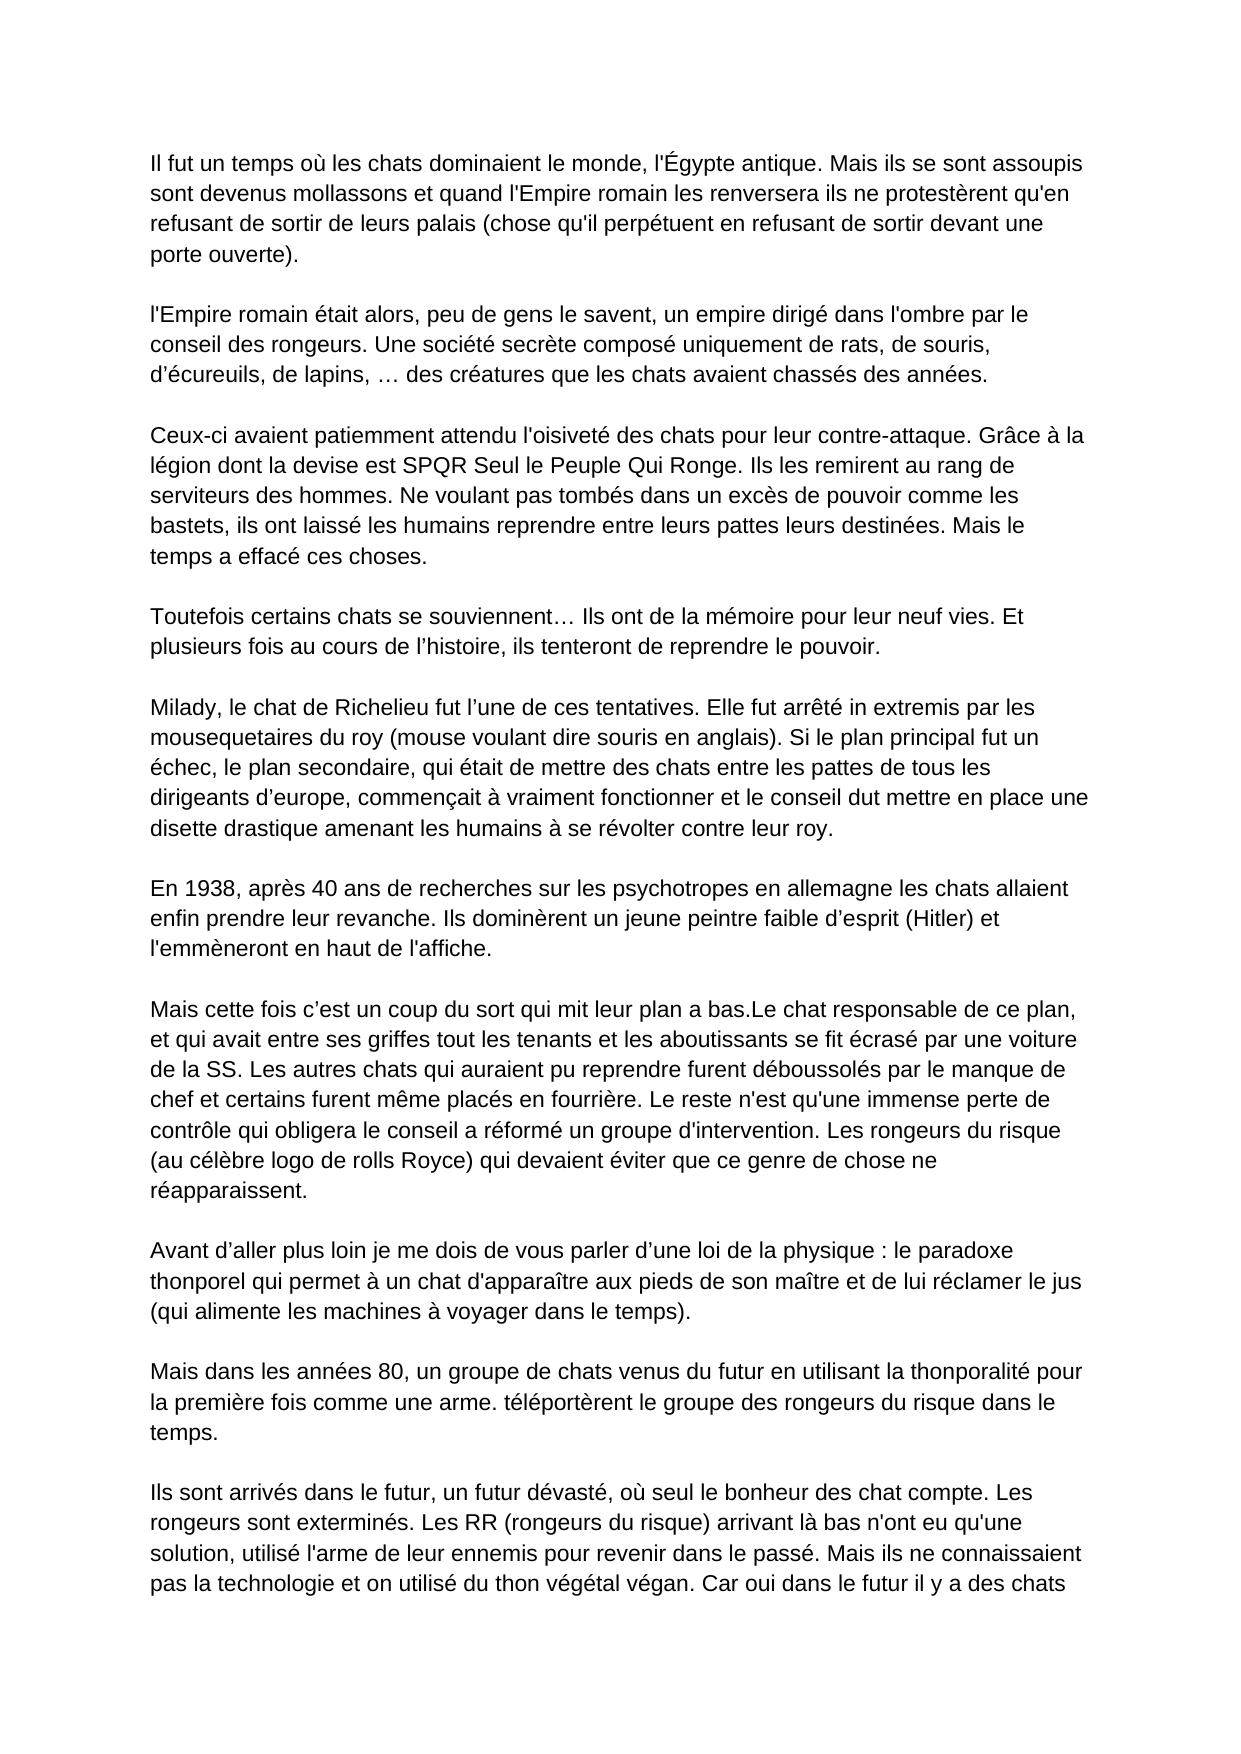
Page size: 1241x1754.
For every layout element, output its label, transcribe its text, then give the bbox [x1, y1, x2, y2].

text Milady, le chat de Richelieu fut l’une de ces tentatives. Elle fut arrêté in extremis par les mousequetaires du roy (mouse voulant dire souris en anglais). Si le plan principal fut un échec, le plan secondaire, qui était de mettre des chats entre les pattes de tous les dirigeants d’europe, commençait à vraiment fonctionner et le conseil dut mettre en place une disette drastique amenant les humains à se révolter contre leur roy. [150, 694, 1090, 841]
text Mais cette fois c’est un coup du sort qui mit leur plan a bas.Le chat responsable de ce plan, et qui avait entre ses griffes tout les tenants et les aboutissants se fit écrasé par une voiture de la SS. Les autres chats qui auraient pu reprendre furent déboussolés par le manque de chef et certains furent même placés en fourrière. Le reste n'est qu'une immense perte de contrôle qui obligera le conseil a réformé un groupe d'intervention. Les rongeurs du risque (au célèbre logo de rolls Royce) qui devaient éviter que ce genre de chose ne réapparaissent. [150, 996, 1090, 1203]
text Ils sont arrivés dans le futur, un futur dévasté, où seul le bonheur des chat compte. Les rongeurs sont exterminés. Les RR (rongeurs du risque) arrivant là bas n'ont eu qu'une solution, utilisé l'arme de leur ennemis pour revenir dans le passé. Mais ils ne connaissaient pas la technologie et on utilisé du thon végétal végan. Car oui dans le futur il y a des chats [150, 1479, 1090, 1596]
text l'Empire romain était alors, peu de gens le savent, un empire dirigé dans l'ombre par le conseil des rongeurs. Une société secrète composé uniquement de rats, de souris, d’écureuils, de lapins, … des créatures que les chats avaient chassés des années. [150, 301, 1090, 388]
text Avant d’aller plus loin je me dois de vous parler d’une loi de la physique : le paradoxe thonporel qui permet à un chat d'apparaître aux pieds de son maître et de lui réclamer le jus (qui alimente les machines à voyager dans le temps). [150, 1237, 1090, 1324]
text Ceux-ci avaient patiemment attendu l'oisiveté des chats pour leur contre-attaque. Grâce à la légion dont la devise est SPQR Seul le Peuple Qui Ronge. Ils les remirent au rang de serviteurs des hommes. Ne voulant pas tombés dans un excès de pouvoir comme les bastets, ils ont laissé les humains reprendre entre leurs pattes leurs destinées. Mais le temps a effacé ces choses. [150, 422, 1090, 569]
text Mais dans les années 80, un groupe de chats venus du futur en utilisant la thonporalité pour la première fois comme une arme. téléportèrent le groupe des rongeurs du risque dans le temps. [150, 1358, 1090, 1445]
text Toutefois certains chats se souviennent… Ils ont de la mémoire pour leur neuf vies. Et plusieurs fois au cours de l’histoire, ils tenteront de reprendre le pouvoir. [150, 603, 1090, 660]
text En 1938, après 40 ans de recherches sur les psychotropes en allemagne les chats allaient enfin prendre leur revanche. Ils dominèrent un jeune peintre faible d’esprit (Hitler) et l'emmèneront en haut de l'affiche. [150, 875, 1090, 962]
text Il fut un temps où les chats dominaient le monde, l'Égypte antique. Mais ils se sont assoupis sont devenus mollassons et quand l'Empire romain les renversera ils ne protestèrent qu'en refusant de sortir de leurs palais (chose qu'il perpétuent en refusant de sortir devant une porte ouverte). [150, 150, 1090, 267]
